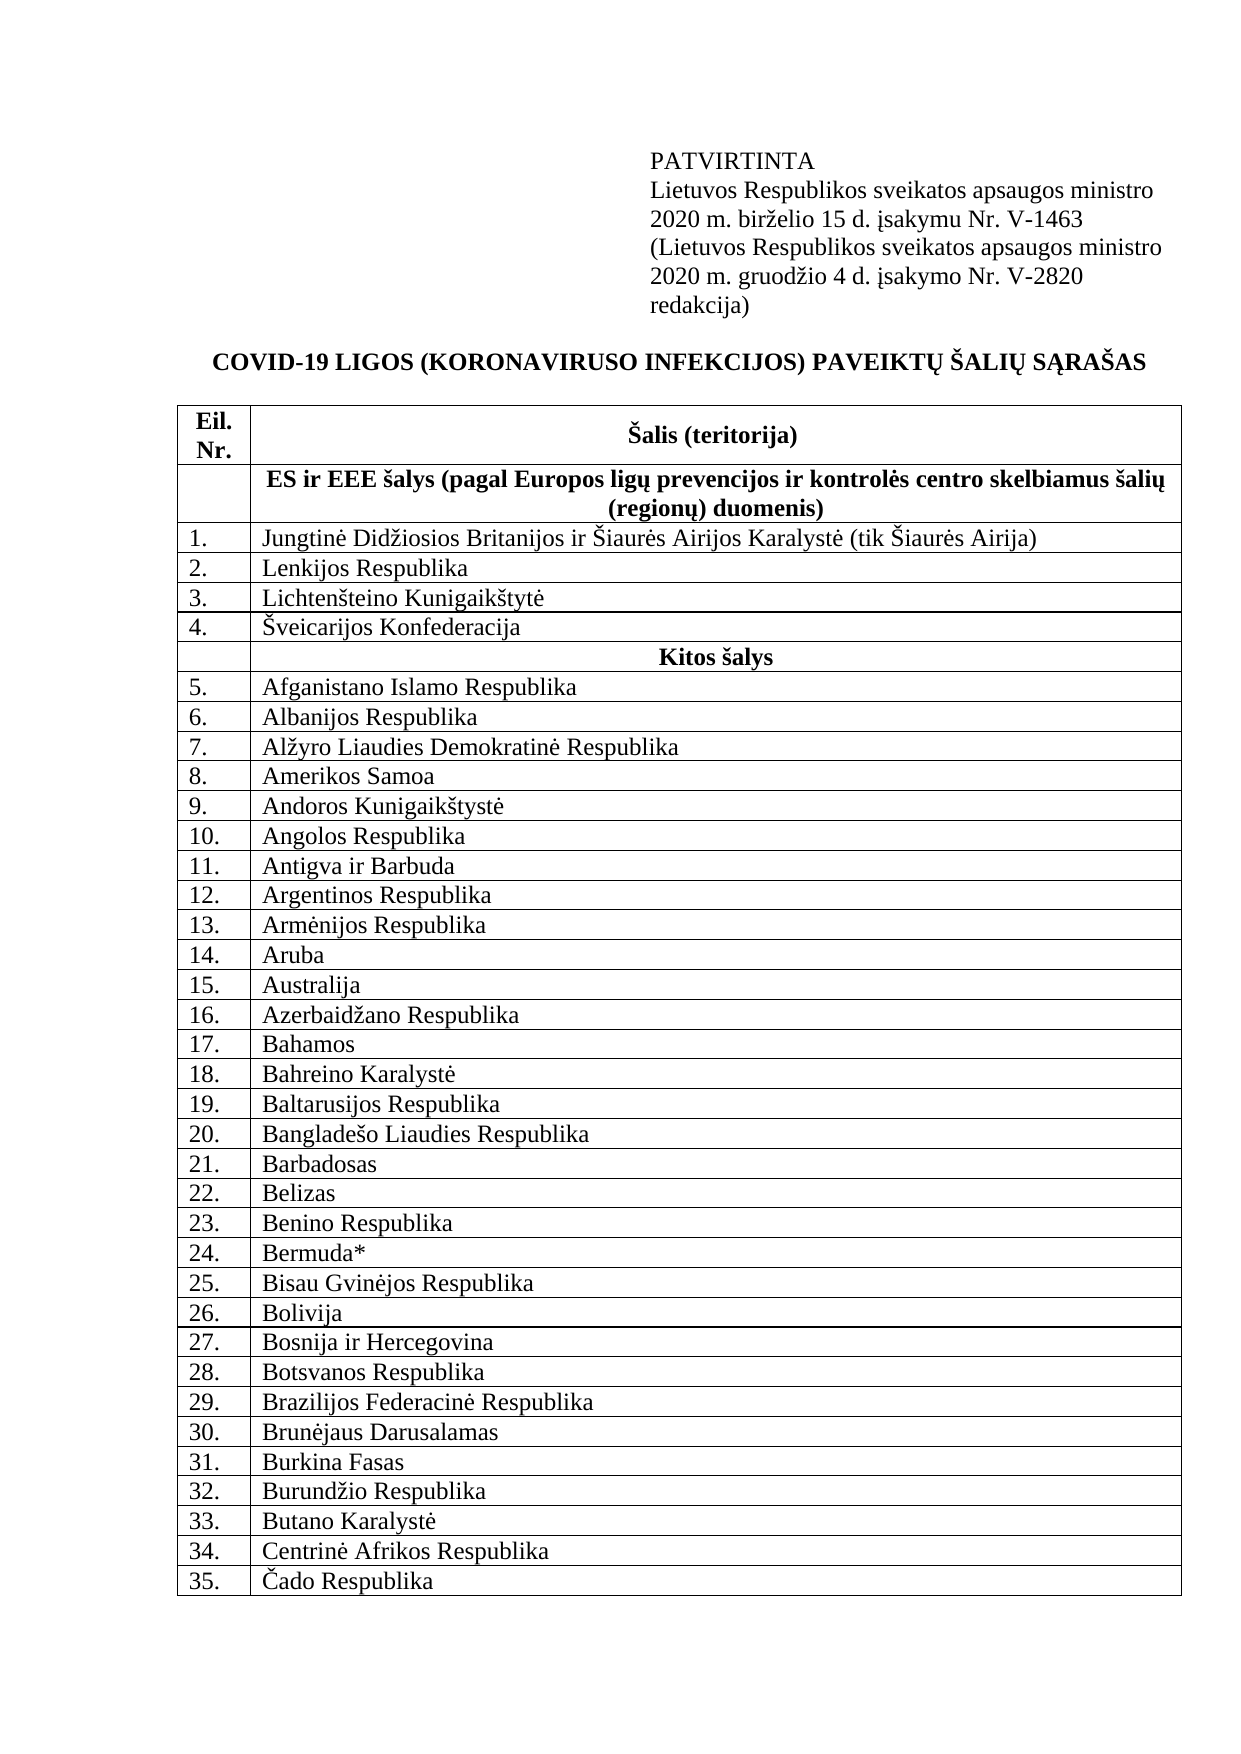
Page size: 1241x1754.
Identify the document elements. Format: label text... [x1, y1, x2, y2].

table_cell Brazilijos Federacinė Respublika [251, 1387, 1181, 1416]
table_cell [178, 940, 250, 969]
table_cell Bahamos [251, 1030, 1181, 1058]
table_cell Alžyro Liaudies Demokratinė Respublika [251, 732, 1181, 760]
table_cell Argentinos Respublika [251, 881, 1181, 909]
table_cell [178, 1268, 250, 1297]
table_cell Kitos šalys [251, 642, 1181, 671]
table_cell Belizas [251, 1179, 1181, 1207]
table_cell [178, 1357, 250, 1386]
table_cell Bolivija [251, 1298, 1181, 1326]
table_cell [178, 1119, 250, 1148]
text 2020 m. birželio 15 d. įsakymu Nr. V-1463 [650, 204, 1181, 232]
table_cell Baltarusijos Respublika [251, 1089, 1181, 1118]
table_cell [178, 1179, 250, 1207]
text PATVIRTINTA [650, 146, 1181, 175]
table_cell Azerbaidžano Respublika [251, 1000, 1181, 1028]
table_cell [178, 881, 250, 909]
table_cell Brunėjaus Darusalamas [251, 1417, 1181, 1446]
table_cell [178, 1447, 250, 1475]
table_cell [178, 1328, 250, 1356]
table_cell Barbadosas [251, 1149, 1181, 1177]
table_cell Burkina Fasas [251, 1447, 1181, 1475]
table_cell Australija [251, 970, 1181, 999]
table_cell [178, 1238, 250, 1267]
table_cell [178, 1387, 250, 1416]
table_cell [178, 1476, 250, 1505]
table_cell Centrinė Afrikos Respublika [251, 1536, 1181, 1565]
table_cell [178, 910, 250, 939]
table_cell [178, 1208, 250, 1237]
table_cell Andoros Kunigaikštystė [251, 791, 1181, 820]
table_cell [178, 1000, 250, 1028]
table_cell [178, 1506, 250, 1535]
table_cell Čado Respublika [251, 1566, 1181, 1594]
table_cell [178, 583, 250, 611]
table_cell [178, 553, 250, 582]
table_cell Jungtinė Didžiosios Britanijos ir Šiaurės Airijos Karalystė (tik Šiaurės Airija) [251, 523, 1181, 552]
table_cell Benino Respublika [251, 1208, 1181, 1237]
table_cell [178, 1030, 250, 1058]
table_cell [178, 851, 250, 879]
table_cell Butano Karalystė [251, 1506, 1181, 1535]
table_cell ES ir EEE šalys (pagal Europos ligų prevencijos ir kontrolės centro skelbiamus šalių (regionų) duomenis) [251, 465, 1181, 522]
table_cell Bermuda* [251, 1238, 1181, 1267]
table_cell Bahreino Karalystė [251, 1059, 1181, 1088]
table_cell [178, 761, 250, 790]
table_cell [178, 1298, 250, 1326]
table_cell Albanijos Respublika [251, 702, 1181, 731]
table_cell [178, 1089, 250, 1118]
table_cell Armėnijos Respublika [251, 910, 1181, 939]
table_header Šalis (teritorija) [251, 406, 1181, 463]
table_cell Bisau Gvinėjos Respublika [251, 1268, 1181, 1297]
table_cell Lenkijos Respublika [251, 553, 1181, 582]
table_cell [178, 821, 250, 850]
table_cell [178, 970, 250, 999]
table_header Eil. Nr. [178, 406, 250, 463]
table_cell [178, 1536, 250, 1565]
table_cell Šveicarijos Konfederacija [251, 613, 1181, 641]
table_cell Antigva ir Barbuda [251, 851, 1181, 879]
table_cell Lichtenšteino Kunigaikštytė [251, 583, 1181, 611]
table_cell Afganistano Islamo Respublika [251, 672, 1181, 701]
table_cell Angolos Respublika [251, 821, 1181, 850]
table_cell [178, 642, 250, 671]
table_cell [178, 791, 250, 820]
text (Lietuvos Respublikos sveikatos apsaugos ministro [650, 232, 1181, 261]
text Lietuvos Respublikos sveikatos apsaugos ministro [650, 175, 1181, 204]
text COVID-19 ligos (koronaviruso infekcijos) paveiktų šalių sąrašas [177, 347, 1181, 376]
table_cell [178, 613, 250, 641]
table_cell Aruba [251, 940, 1181, 969]
table_cell [178, 702, 250, 731]
text 2020 m. gruodžio 4 d. įsakymo Nr. V-2820 [650, 261, 1181, 290]
table_cell [178, 465, 250, 522]
table_cell [178, 1059, 250, 1088]
table_cell Amerikos Samoa [251, 761, 1181, 790]
table_cell Bosnija ir Hercegovina [251, 1328, 1181, 1356]
table_cell [178, 1566, 250, 1594]
table_cell Bangladešo Liaudies Respublika [251, 1119, 1181, 1148]
table_cell Botsvanos Respublika [251, 1357, 1181, 1386]
table_cell [178, 1417, 250, 1446]
table_cell [178, 732, 250, 760]
table_cell [178, 1149, 250, 1177]
table_cell Burundžio Respublika [251, 1476, 1181, 1505]
table_cell [178, 672, 250, 701]
text redakcija) [650, 290, 1181, 319]
table_cell [178, 523, 250, 552]
